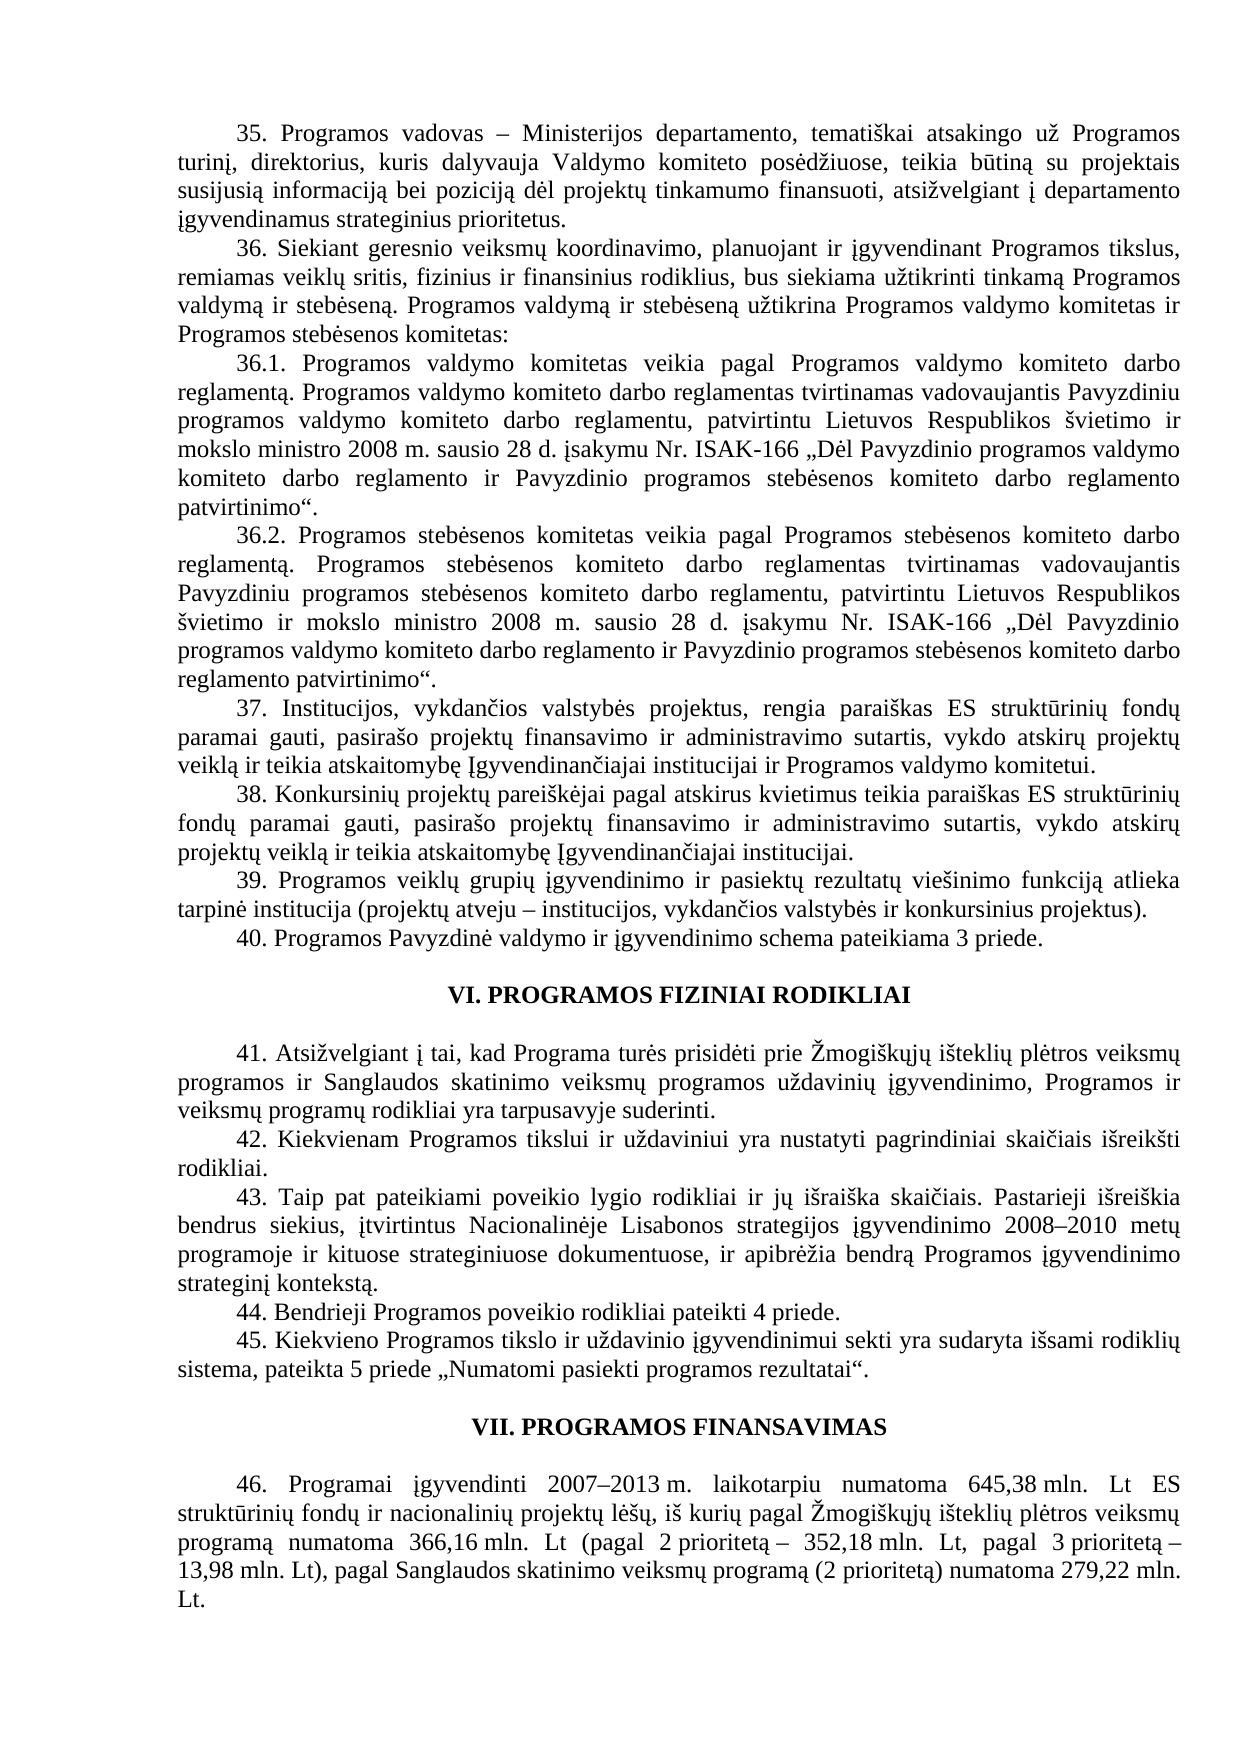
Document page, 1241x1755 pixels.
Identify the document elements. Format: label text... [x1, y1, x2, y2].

text 38. Konkursinių projektų pareiškėjai pagal atskirus kvietimus teikia paraiškas ES struktūrinių fondų paramai gauti, pasirašo projektų finansavimo ir administravimo sutartis, vykdo atskirų projektų veiklą ir teikia atskaitomybę Įgyvendinančiajai institucijai. [177, 779, 1181, 866]
text 39. Programos veiklų grupių įgyvendinimo ir pasiektų rezultatų viešinimo funkciją atlieka tarpinė institucija (projektų atveju – institucijos, vykdančios valstybės ir konkursinius projektus). [177, 866, 1181, 923]
text 46. Programai įgyvendinti 2007–2013 m. laikotarpiu numatoma 645,38 mln. Lt ES struktūrinių fondų ir nacionalinių projektų lėšų, iš kurių pagal Žmogiškųjų išteklių plėtros veiksmų programą numatoma 366,16 mln. Lt (pagal 2 prioritetą – 352,18 mln. Lt, pagal 3 prioritetą – 13,98 mln. Lt), pagal Sanglaudos skatinimo veiksmų programą (2 prioritetą) numatoma 279,22 mln. Lt. [177, 1469, 1181, 1613]
text 43. Taip pat pateikiami poveikio lygio rodikliai ir jų išraiška skaičiais. Pastarieji išreiškia bendrus siekius, įtvirtintus Nacionalinėje Lisabonos strategijos įgyvendinimo 2008–2010 metų programoje ir kituose strateginiuose dokumentuose, ir apibrėžia bendrą Programos įgyvendinimo strateginį kontekstą. [177, 1182, 1181, 1297]
text 36.1. Programos valdymo komitetas veikia pagal Programos valdymo komiteto darbo reglamentą. Programos valdymo komiteto darbo reglamentas tvirtinamas vadovaujantis Pavyzdiniu programos valdymo komiteto darbo reglamentu, patvirtintu Lietuvos Respublikos švietimo ir mokslo ministro 2008 m. sausio 28 d. įsakymu Nr. ISAK-166 „Dėl Pavyzdinio programos valdymo komiteto darbo reglamento ir Pavyzdinio programos stebėsenos komiteto darbo reglamento patvirtinimo“. [177, 348, 1181, 521]
text 36.2. Programos stebėsenos komitetas veikia pagal Programos stebėsenos komiteto darbo reglamentą. Programos stebėsenos komiteto darbo reglamentas tvirtinamas vadovaujantis Pavyzdiniu programos stebėsenos komiteto darbo reglamentu, patvirtintu Lietuvos Respublikos švietimo ir mokslo ministro 2008 m. sausio 28 d. įsakymu Nr. ISAK-166 „Dėl Pavyzdinio programos valdymo komiteto darbo reglamento ir Pavyzdinio programos stebėsenos komiteto darbo reglamento patvirtinimo“. [177, 521, 1181, 693]
text VII. Programos FINANSAVIMAS [177, 1412, 1181, 1441]
text 40. Programos Pavyzdinė valdymo ir įgyvendinimo schema pateikiama 3 priede. [177, 923, 1181, 952]
text 41. Atsižvelgiant į tai, kad Programa turės prisidėti prie Žmogiškųjų išteklių plėtros veiksmų programos ir Sanglaudos skatinimo veiksmų programos uždavinių įgyvendinimo, Programos ir veiksmų programų rodikliai yra tarpusavyje suderinti. [177, 1038, 1181, 1124]
text 44. Bendrieji Programos poveikio rodikliai pateikti 4 priede. [177, 1297, 1181, 1326]
text VI. PROGRAMOS FIZINIAI RODIKLIAI [177, 981, 1181, 1009]
text 37. Institucijos, vykdančios valstybės projektus, rengia paraiškas ES struktūrinių fondų paramai gauti, pasirašo projektų finansavimo ir administravimo sutartis, vykdo atskirų projektų veiklą ir teikia atskaitomybę Įgyvendinančiajai institucijai ir Programos valdymo komitetui. [177, 693, 1181, 779]
text 35. Programos vadovas – Ministerijos departamento, tematiškai atsakingo už Programos turinį, direktorius, kuris dalyvauja Valdymo komiteto posėdžiuose, teikia būtiną su projektais susijusią informaciją bei poziciją dėl projektų tinkamumo finansuoti, atsižvelgiant į departamento įgyvendinamus strateginius prioritetus. [177, 118, 1181, 233]
text 45. Kiekvieno Programos tikslo ir uždavinio įgyvendinimui sekti yra sudaryta išsami rodiklių sistema, pateikta 5 priede „Numatomi pasiekti programos rezultatai“. [177, 1326, 1181, 1383]
text 42. Kiekvienam Programos tikslui ir uždaviniui yra nustatyti pagrindiniai skaičiais išreikšti rodikliai. [177, 1124, 1181, 1182]
text 36. Siekiant geresnio veiksmų koordinavimo, planuojant ir įgyvendinant Programos tikslus, remiamas veiklų sritis, fizinius ir finansinius rodiklius, bus siekiama užtikrinti tinkamą Programos valdymą ir stebėseną. Programos valdymą ir stebėseną užtikrina Programos valdymo komitetas ir Programos stebėsenos komitetas: [177, 233, 1181, 348]
